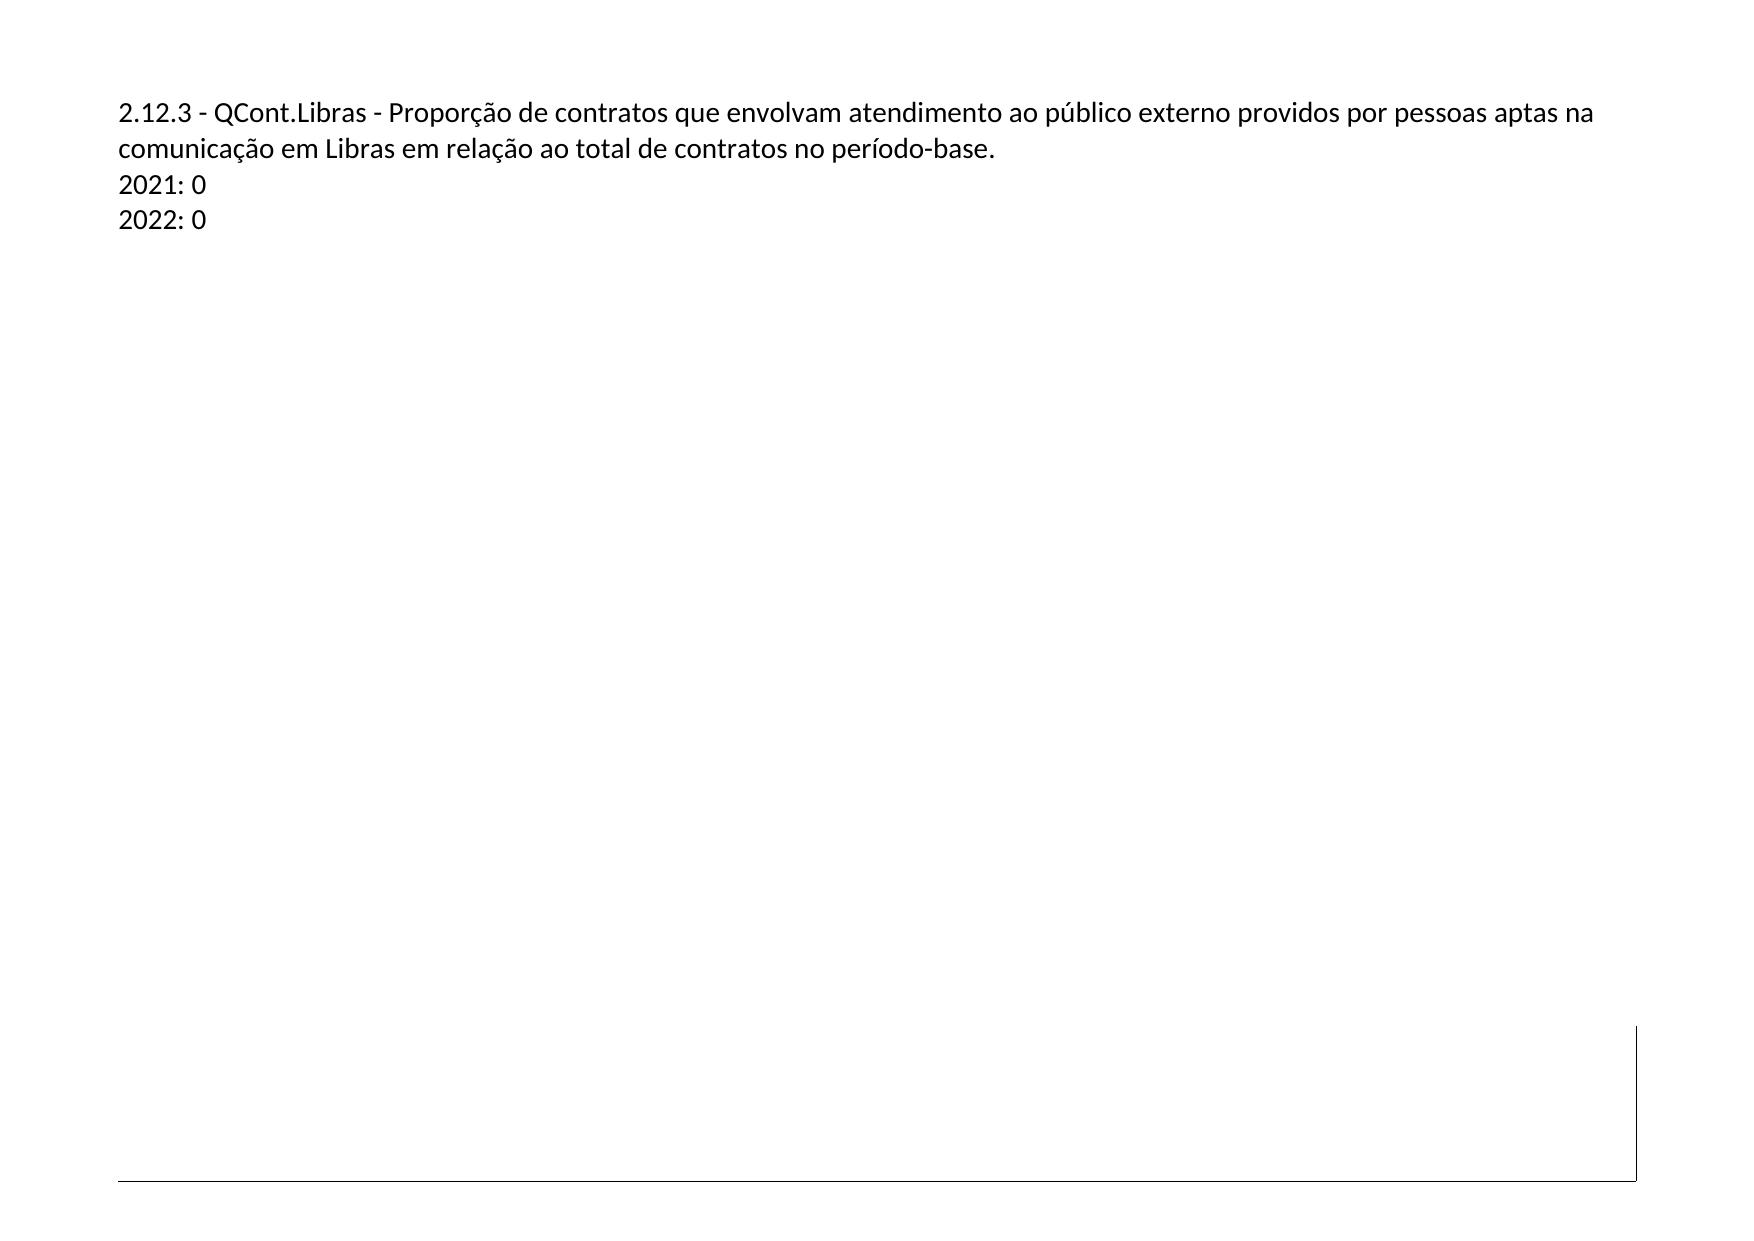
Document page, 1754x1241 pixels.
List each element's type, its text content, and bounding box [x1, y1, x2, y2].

text 2022: 0 [118, 201, 1712, 237]
text 2021: 0 [118, 166, 1712, 201]
text 2.12.3 - QCont.Libras - Proporção de contratos que envolvam atendimento ao público externo providos por pessoas aptas na comunicação em Libras em relação ao total de contratos no período-base. [118, 94, 1712, 166]
